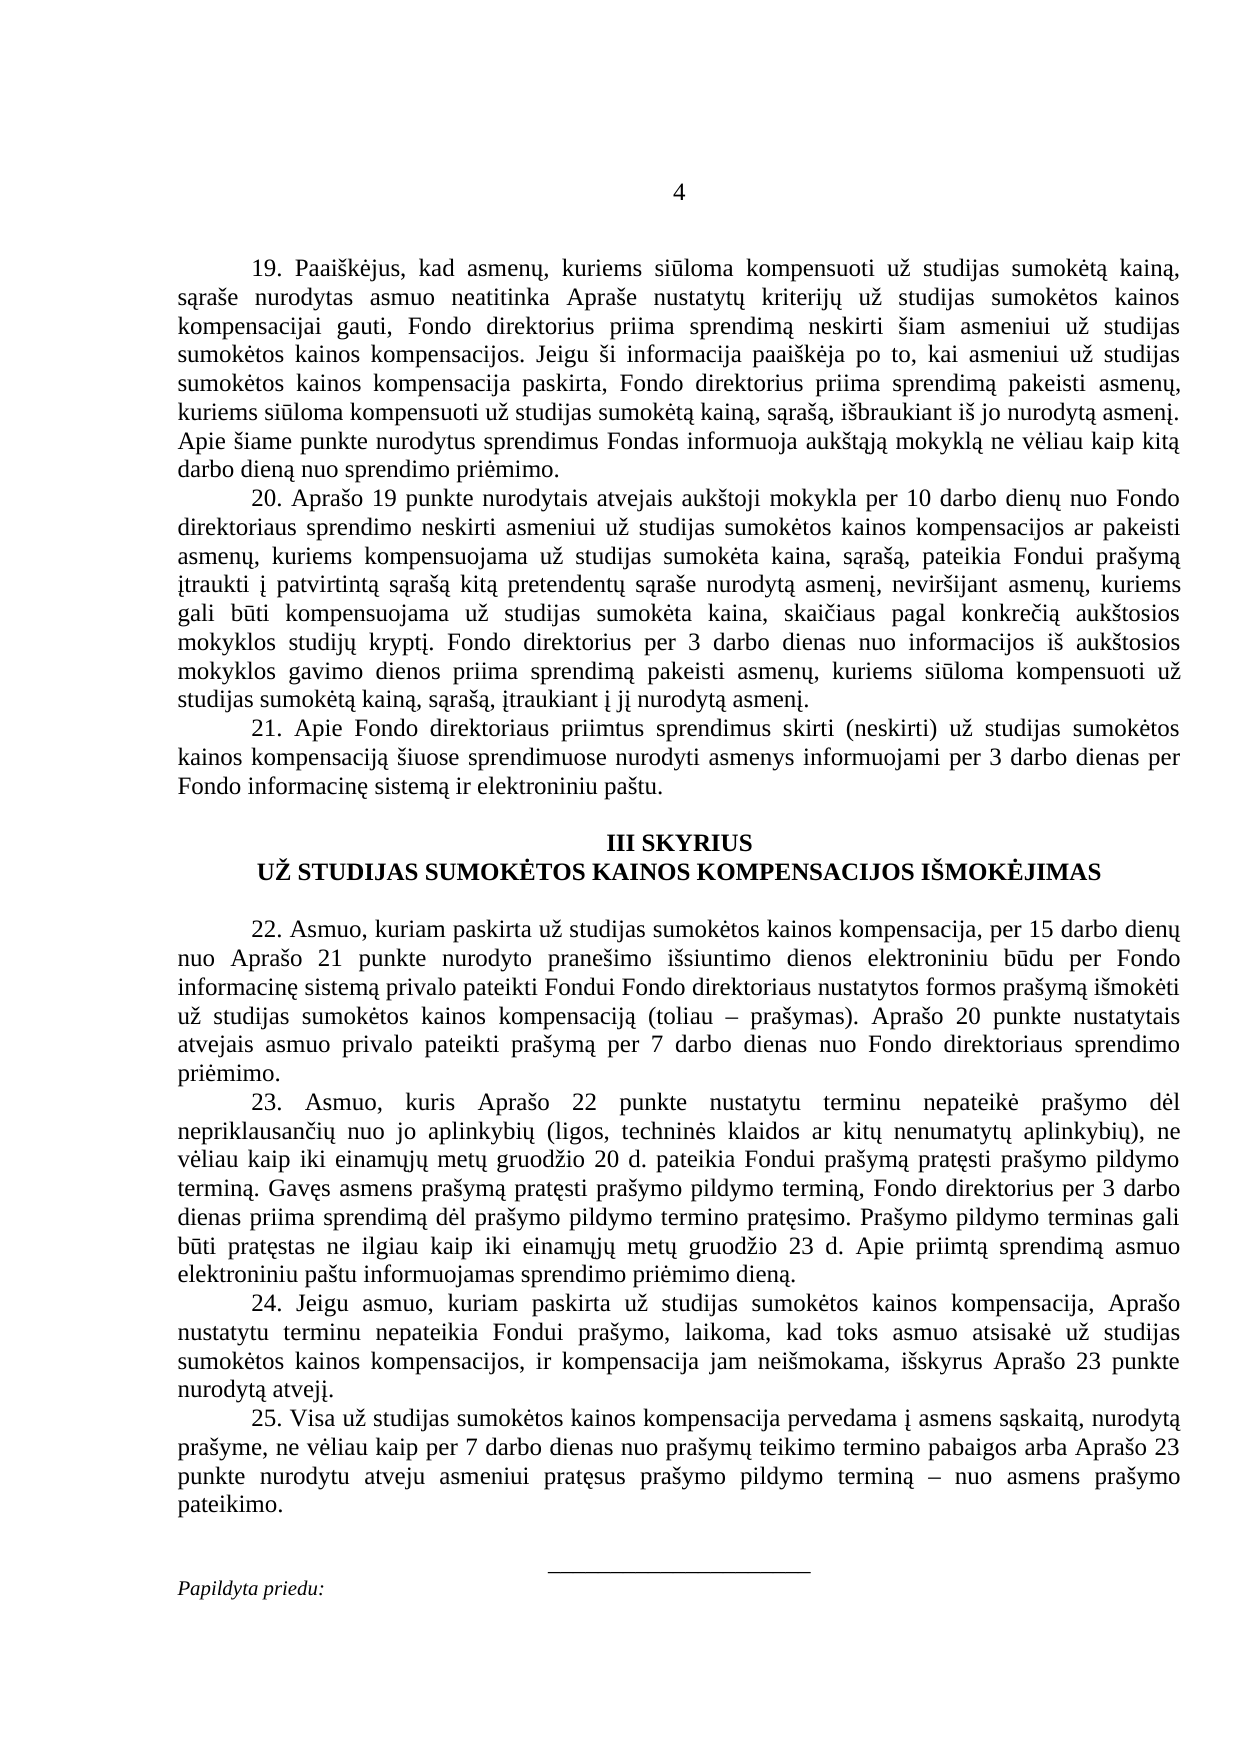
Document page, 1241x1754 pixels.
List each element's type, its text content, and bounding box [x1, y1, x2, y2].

text 24. Jeigu asmuo, kuriam paskirta už studijas sumokėtos kainos kompensacija, Aprašo nustatytu terminu nepateikia Fondui prašymo, laikoma, kad toks asmuo atsisakė už studijas sumokėtos kainos kompensacijos, ir kompensacija jam neišmokama, išskyrus Aprašo 23 punkte nurodytą atvejį. [177, 1288, 1181, 1403]
text 23. Asmuo, kuris Aprašo 22 punkte nustatytu terminu nepateikė prašymo dėl nepriklausančių nuo jo aplinkybių (ligos, techninės klaidos ar kitų nenumatytų aplinkybių), ne vėliau kaip iki einamųjų metų gruodžio 20 d. pateikia Fondui prašymą pratęsti prašymo pildymo terminą. Gavęs asmens prašymą pratęsti prašymo pildymo terminą, Fondo direktorius per 3 darbo dienas priima sprendimą dėl prašymo pildymo termino pratęsimo. Prašymo pildymo terminas gali būti pratęstas ne ilgiau kaip iki einamųjų metų gruodžio 23 d. Apie priimtą sprendimą asmuo elektroniniu paštu informuojamas sprendimo priėmimo dieną. [177, 1087, 1181, 1288]
text 20. Aprašo 19 punkte nurodytais atvejais aukštoji mokykla per 10 darbo dienų nuo Fondo direktoriaus sprendimo neskirti asmeniui už studijas sumokėtos kainos kompensacijos ar pakeisti asmenų, kuriems kompensuojama už studijas sumokėta kaina, sąrašą, pateikia Fondui prašymą įtraukti į patvirtintą sąrašą kitą pretendentų sąraše nurodytą asmenį, neviršijant asmenų, kuriems gali būti kompensuojama už studijas sumokėta kaina, skaičiaus pagal konkrečią aukštosios mokyklos studijų kryptį. Fondo direktorius per 3 darbo dienas nuo informacijos iš aukštosios mokyklos gavimo dienos priima sprendimą pakeisti asmenų, kuriems siūloma kompensuoti už studijas sumokėtą kainą, sąrašą, įtraukiant į jį nurodytą asmenį. [177, 483, 1181, 713]
text III SKYRIUS [177, 828, 1181, 857]
text 22. Asmuo, kuriam paskirta už studijas sumokėtos kainos kompensacija, per 15 darbo dienų nuo Aprašo 21 punkte nurodyto pranešimo išsiuntimo dienos elektroniniu būdu per Fondo informacinę sistemą privalo pateikti Fondui Fondo direktoriaus nustatytos formos prašymą išmokėti už studijas sumokėtos kainos kompensaciją (toliau – prašymas). Aprašo 20 punkte nustatytais atvejais asmuo privalo pateikti prašymą per 7 darbo dienas nuo Fondo direktoriaus sprendimo priėmimo. [177, 914, 1181, 1087]
text 25. Visa už studijas sumokėtos kainos kompensacija pervedama į asmens sąskaitą, nurodytą prašyme, ne vėliau kaip per 7 darbo dienas nuo prašymų teikimo termino pabaigos arba Aprašo 23 punkte nurodytu atveju asmeniui pratęsus prašymo pildymo terminą – nuo asmens prašymo pateikimo. [177, 1403, 1181, 1518]
text _____________________ [177, 1547, 1181, 1576]
text UŽ STUDIJAS SUMOKĖTOS KAINOS KOMPENSACIJOS IŠMOKĖJIMAS [177, 857, 1181, 886]
text 19. Paaiškėjus, kad asmenų, kuriems siūloma kompensuoti už studijas sumokėtą kainą, sąraše nurodytas asmuo neatitinka Apraše nustatytų kriterijų už studijas sumokėtos kainos kompensacijai gauti, Fondo direktorius priima sprendimą neskirti šiam asmeniui už studijas sumokėtos kainos kompensacijos. Jeigu ši informacija paaiškėja po to, kai asmeniui už studijas sumokėtos kainos kompensacija paskirta, Fondo direktorius priima sprendimą pakeisti asmenų, kuriems siūloma kompensuoti už studijas sumokėtą kainą, sąrašą, išbraukiant iš jo nurodytą asmenį. Apie šiame punkte nurodytus sprendimus Fondas informuoja aukštąją mokyklą ne vėliau kaip kitą darbo dieną nuo sprendimo priėmimo. [177, 253, 1181, 483]
text 21. Apie Fondo direktoriaus priimtus sprendimus skirti (neskirti) už studijas sumokėtos kainos kompensaciją šiuose sprendimuose nurodyti asmenys informuojami per 3 darbo dienas per Fondo informacinę sistemą ir elektroniniu paštu. [177, 713, 1181, 799]
text Papildyta priedu: [177, 1576, 1181, 1600]
